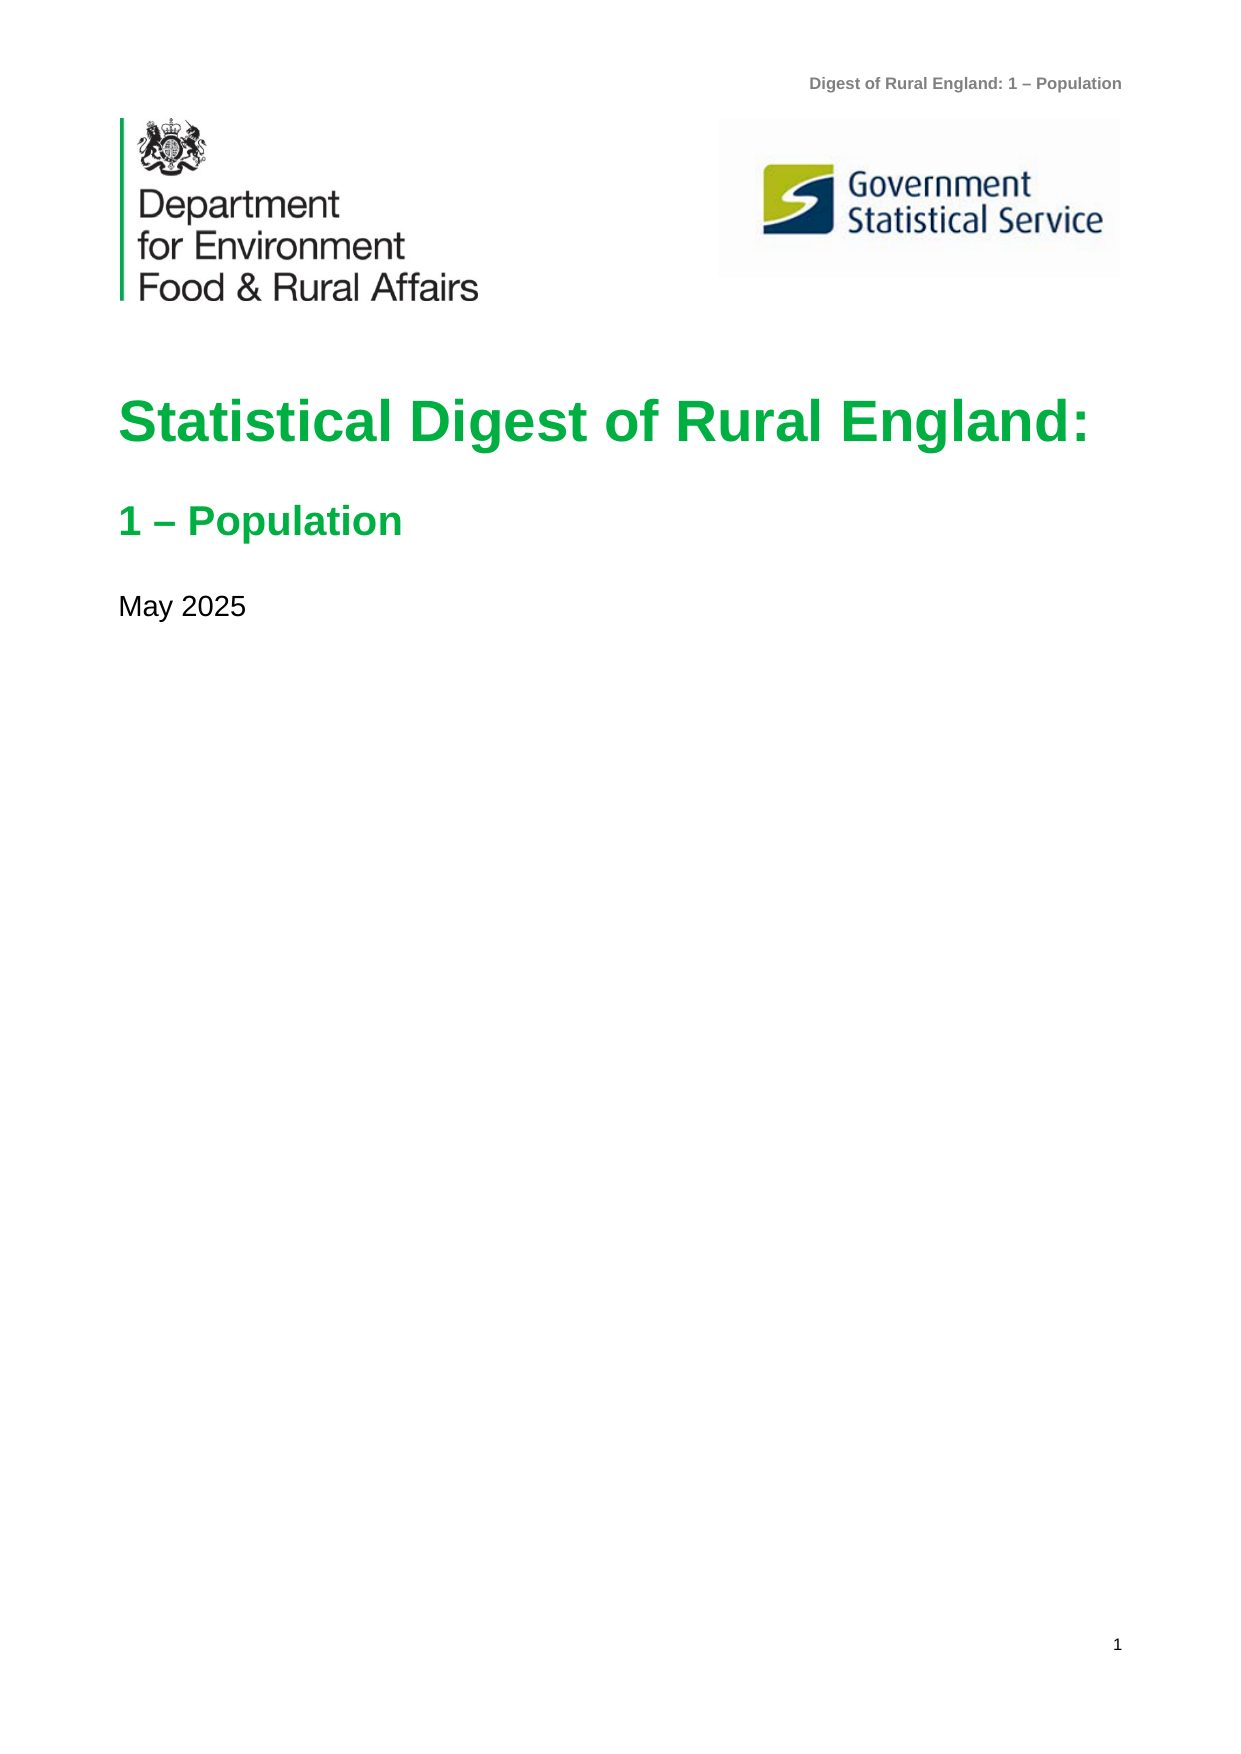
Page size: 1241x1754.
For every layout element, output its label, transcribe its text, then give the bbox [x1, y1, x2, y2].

subtitle Statistical Digest of Rural England: [118, 387, 1122, 454]
text May 2025 [118, 589, 1122, 623]
text 1 – Population [118, 497, 1122, 544]
